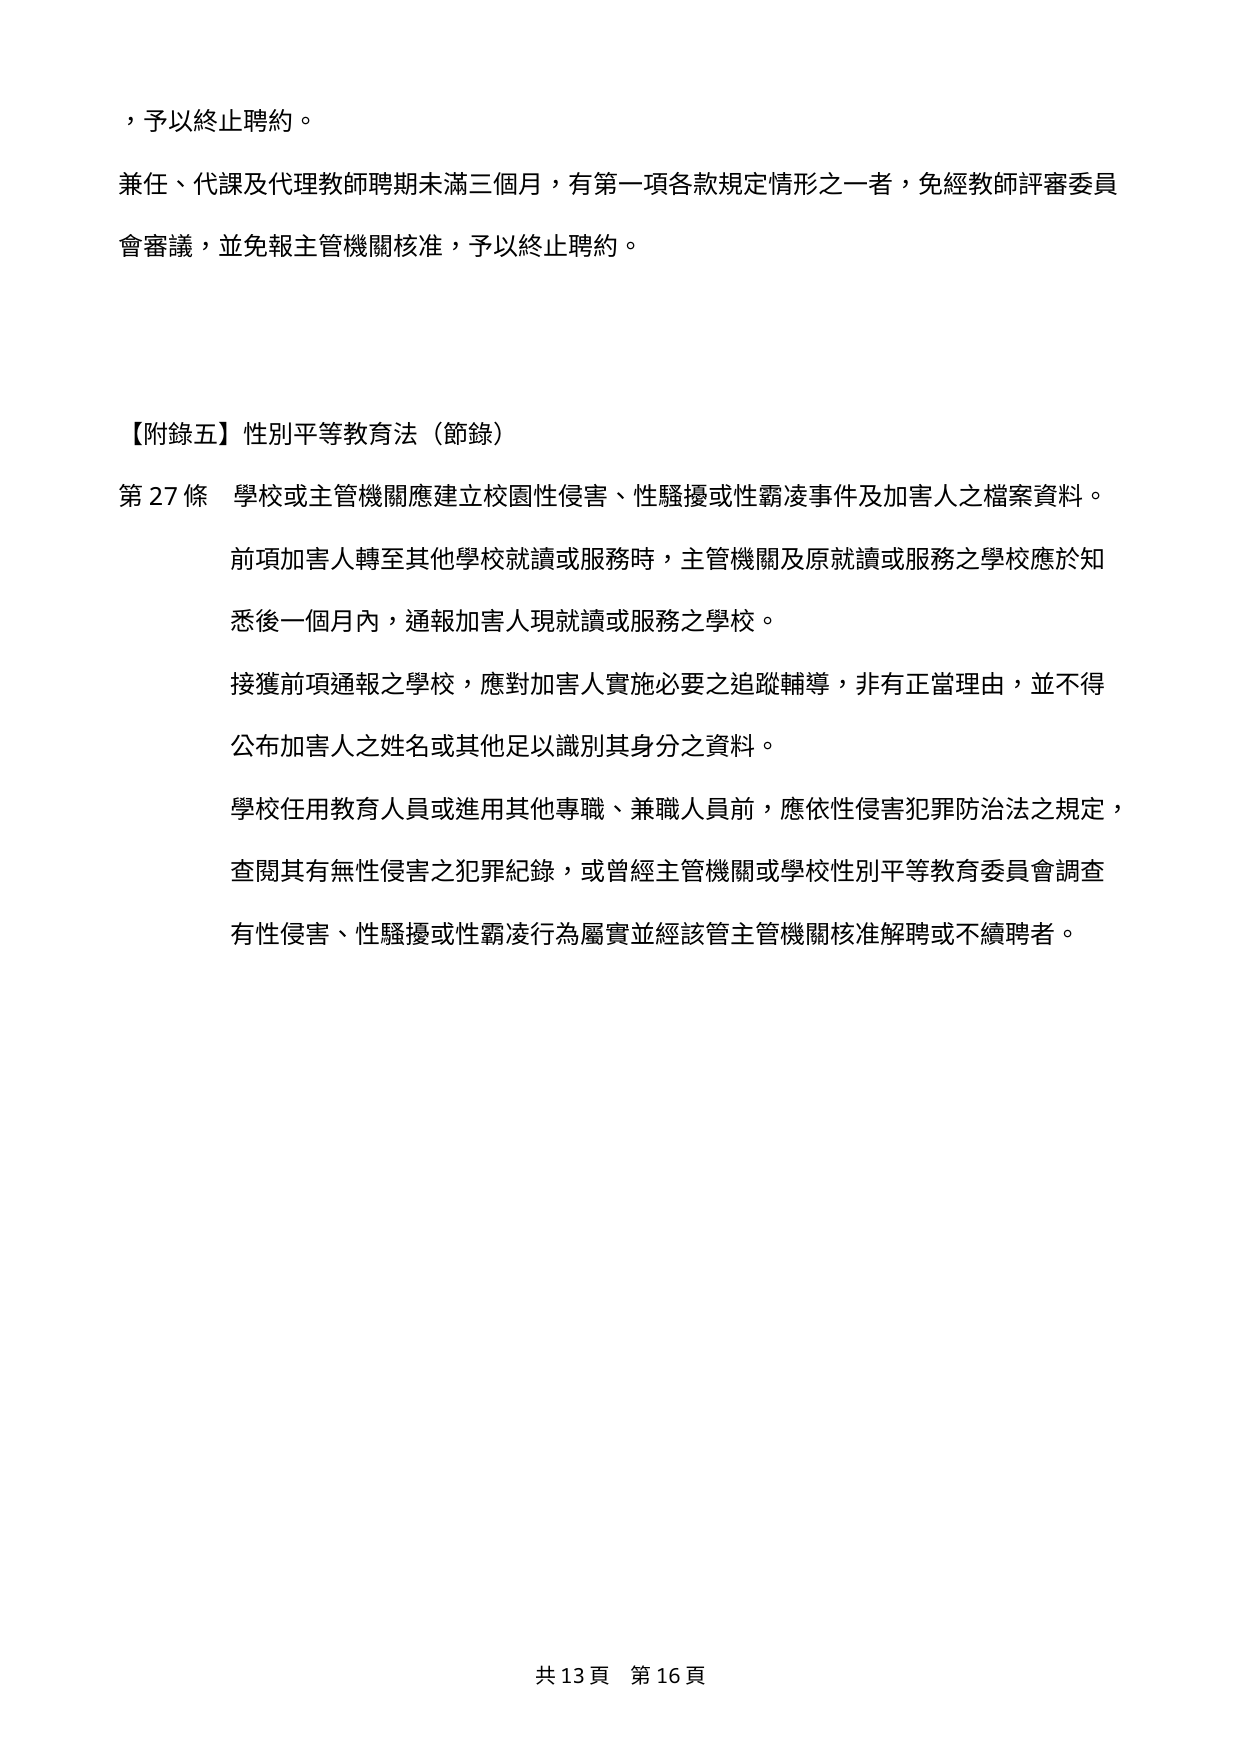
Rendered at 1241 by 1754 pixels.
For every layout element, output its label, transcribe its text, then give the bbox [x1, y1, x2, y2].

text 第27條 學校或主管機關應建立校園性侵害、性騷擾或性霸凌事件及加害人之檔案資料。 [118, 453, 1122, 516]
text 【附錄五】性別平等教育法（節錄） [118, 391, 1122, 453]
text 前項加害人轉至其他學校就讀或服務時，主管機關及原就讀或服務之學校應於知悉後一個月內，通報加害人現就讀或服務之學校。 [231, 516, 1122, 641]
text 學校任用教育人員或進用其他專職、兼職人員前，應依性侵害犯罪防治法之規定，查閱其有無性侵害之犯罪紀錄，或曾經主管機關或學校性別平等教育委員會調查有性侵害、性騷擾或性霸凌行為屬實並經該管主管機關核准解聘或不續聘者。 [231, 766, 1122, 953]
text 接獲前項通報之學校，應對加害人實施必要之追蹤輔導，非有正當理由，並不得公布加害人之姓名或其他足以識別其身分之資料。 [231, 641, 1122, 766]
text 兼任、代課及代理教師聘期未滿三個月，有第一項各款規定情形之一者，免經教師評審委員會審議，並免報主管機關核准，予以終止聘約。 [118, 141, 1122, 266]
text ，予以終止聘約。 [118, 78, 1122, 141]
